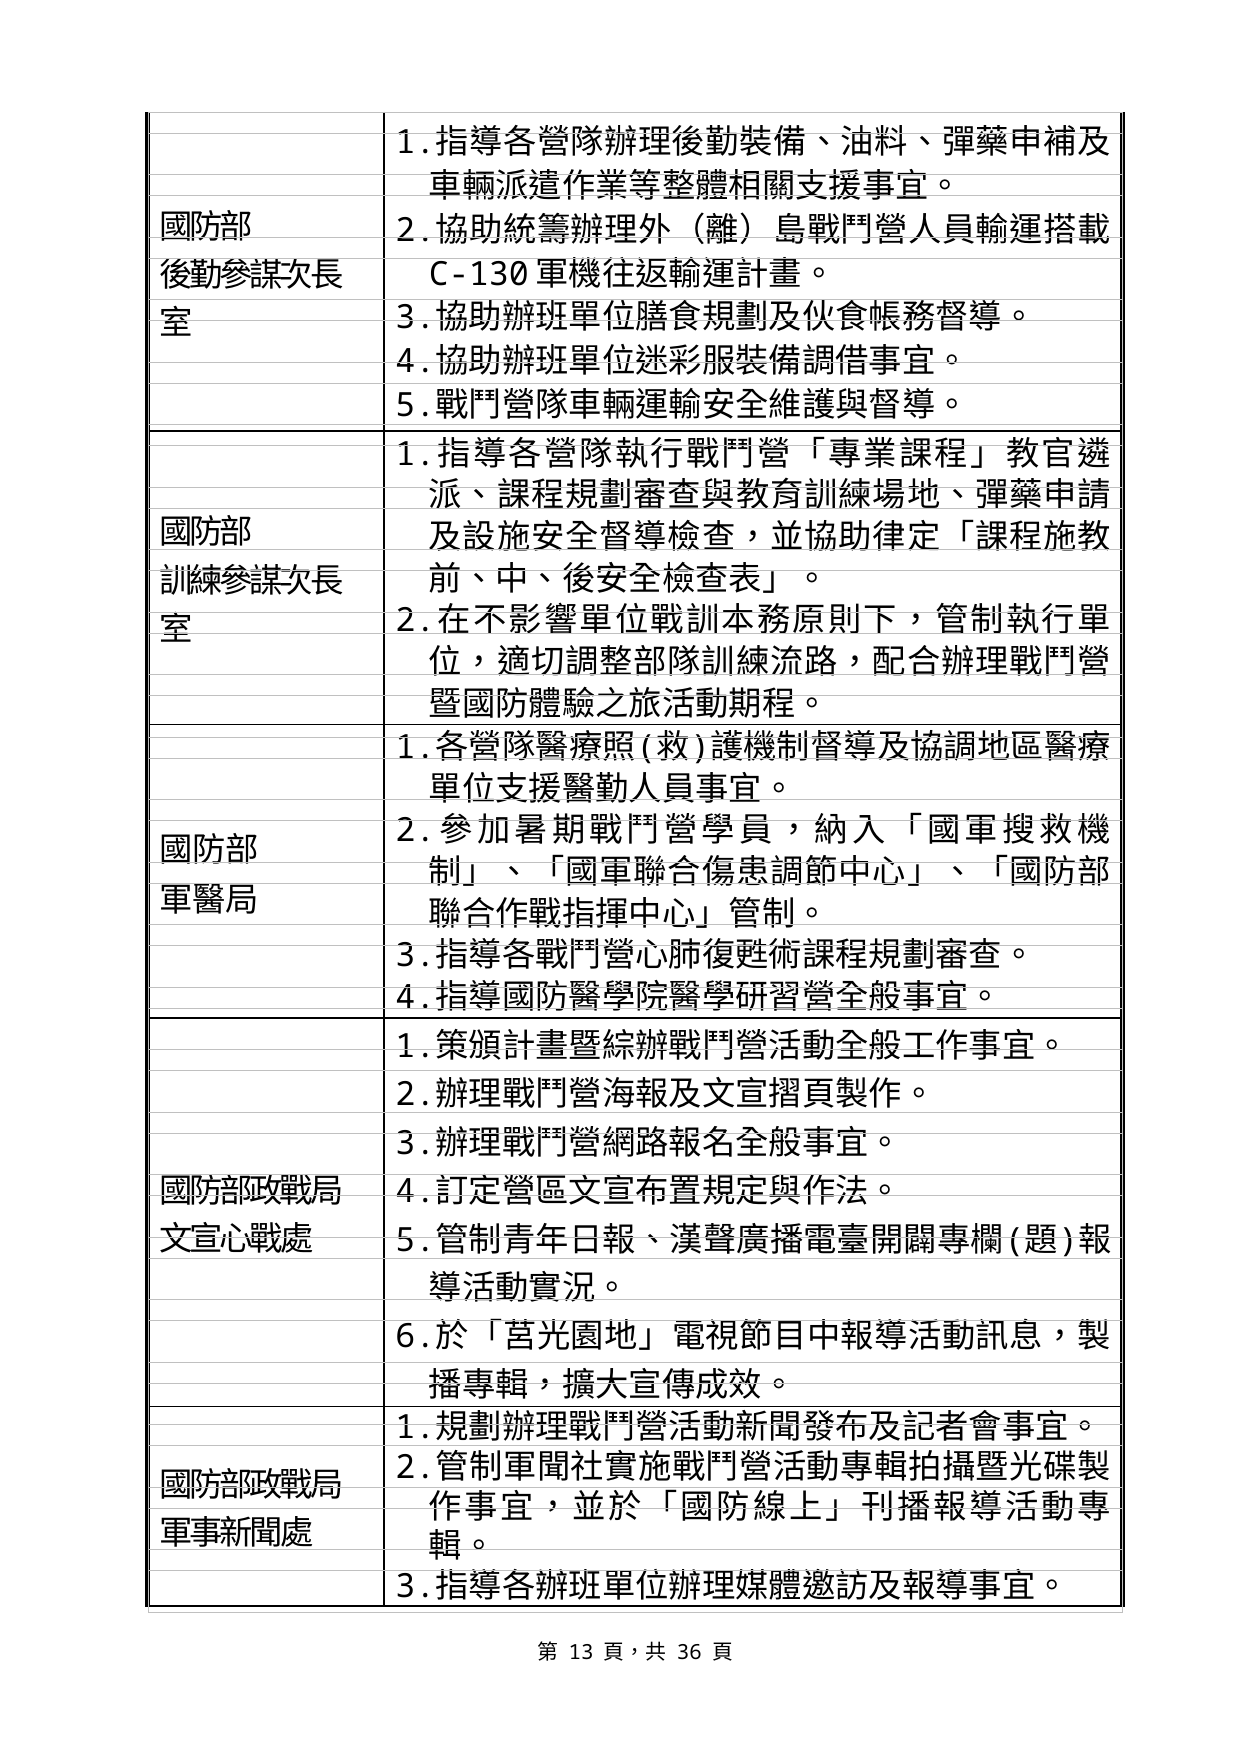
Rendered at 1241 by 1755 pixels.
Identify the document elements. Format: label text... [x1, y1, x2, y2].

table_cell 國防部政戰局 文宣心戰處 [150, 1050, 383, 1070]
table_cell 1.各營隊醫療照(救)護機制督導及協調地區醫療單位支援醫勤人員事宜。 2.參加暑期戰鬥營學員，納入「國軍搜救機制」、「國軍聯合傷患調節中心」、「國防部聯合作戰指揮中心」管制。 3.指導各戰鬥營心肺復甦術課程規劃審查。 4.指導國防醫學院醫學研習營全般事宜。 [385, 1009, 1120, 1017]
table_cell [150, 946, 383, 987]
table_cell 1.策頒計畫暨綜辦戰鬥營活動全般工作事宜。 2.辦理戰鬥營海報及文宣摺頁製作。 3.辦理戰鬥營網路報名全般事宜。 4.訂定營區文宣布置規定與作法。 5.管制青年日報、漢聲廣播電臺開闢專欄(題)報導活動實況。 6.於「莒光園地」電視節目中報導活動訊息，製播專輯，擴大宣傳成效。 [385, 1259, 1120, 1299]
table_cell 1.策頒計畫暨綜辦戰鬥營活動全般工作事宜。 2.辦理戰鬥營海報及文宣摺頁製作。 3.辦理戰鬥營網路報名全般事宜。 4.訂定營區文宣布置規定與作法。 5.管制青年日報、漢聲廣播電臺開闢專欄(題)報導活動實況。 6.於「莒光園地」電視節目中報導活動訊息，製播專輯，擴大宣傳成效。 [385, 1196, 1120, 1237]
table_cell 國防部政戰局 軍事新聞處 [150, 1446, 383, 1487]
table_cell 國防部 後勤參謀次長室 [150, 134, 383, 174]
table_cell [150, 800, 383, 820]
table_cell 國防部 後勤參謀次長室 [150, 425, 383, 430]
table_cell 1.規劃辦理戰鬥營活動新聞發布及記者會事宜。 2.管制軍聞社實施戰鬥營活動專輯拍攝暨光碟製作事宜，並於「國防線上」刊播報導活動專輯。 3.指導各辦班單位辦理媒體邀訪及報導事宜。 [385, 1446, 1120, 1487]
table_cell 1.規劃辦理戰鬥營活動新聞發布及記者會事宜。 2.管制軍聞社實施戰鬥營活動專輯拍攝暨光碟製作事宜，並於「國防線上」刊播報導活動專輯。 3.指導各辦班單位辦理媒體邀訪及報導事宜。 [385, 1488, 1120, 1508]
table_cell 國防部 後勤參謀次長室 [150, 259, 383, 299]
table_cell 1.各營隊醫療照(救)護機制督導及協調地區醫療單位支援醫勤人員事宜。 2.參加暑期戰鬥營學員，納入「國軍搜救機制」、「國軍聯合傷患調節中心」、「國防部聯合作戰指揮中心」管制。 3.指導各戰鬥營心肺復甦術課程規劃審查。 4.指導國防醫學院醫學研習營全般事宜。 [920, 988, 1120, 1008]
table_cell 1.指導各營隊辦理後勤裝備、油料、彈藥申補及車輛派遣作業等整體相關支援事宜。 2.協助統籌辦理外（離）島戰鬥營人員輸運搭載C-130軍機往返輸運計畫。 3.協助辦班單位膳食規劃及伙食帳務督導。 4.協助辦班單位迷彩服裝備調借事宜。 5.戰鬥營隊車輛運輸安全維護與督導。 [385, 196, 1120, 237]
table_cell 1.指導各營隊辦理後勤裝備、油料、彈藥申補及車輛派遣作業等整體相關支援事宜。 2.協助統籌辦理外（離）島戰鬥營人員輸運搭載C-130軍機往返輸運計畫。 3.協助辦班單位膳食規劃及伙食帳務督導。 4.協助辦班單位迷彩服裝備調借事宜。 5.戰鬥營隊車輛運輸安全維護與督導。 [385, 384, 1120, 424]
table_cell 1.指導各營隊辦理後勤裝備、油料、彈藥申補及車輛派遣作業等整體相關支援事宜。 2.協助統籌辦理外（離）島戰鬥營人員輸運搭載C-130軍機往返輸運計畫。 3.協助辦班單位膳食規劃及伙食帳務督導。 4.協助辦班單位迷彩服裝備調借事宜。 5.戰鬥營隊車輛運輸安全維護與督導。 [385, 363, 1120, 383]
table_cell 1.策頒計畫暨綜辦戰鬥營活動全般工作事宜。 2.辦理戰鬥營海報及文宣摺頁製作。 3.辦理戰鬥營網路報名全般事宜。 4.訂定營區文宣布置規定與作法。 5.管制青年日報、漢聲廣播電臺開闢專欄(題)報導活動實況。 6.於「莒光園地」電視節目中報導活動訊息，製播專輯，擴大宣傳成效。 [385, 1175, 584, 1195]
table_cell 國防部 訓練參謀次長室 [150, 613, 187, 633]
table_cell 國防部 訓練參謀次長室 [150, 696, 383, 723]
table_cell 國防部 訓練參謀次長室 [150, 432, 383, 445]
table_cell 國防部 後勤參謀次長室 [213, 259, 230, 276]
table_cell [150, 738, 383, 758]
table_cell 1.策頒計畫暨綜辦戰鬥營活動全般工作事宜。 2.辦理戰鬥營海報及文宣摺頁製作。 3.辦理戰鬥營網路報名全般事宜。 4.訂定營區文宣布置規定與作法。 5.管制青年日報、漢聲廣播電臺開闢專欄(題)報導活動實況。 6.於「莒光園地」電視節目中報導活動訊息，製播專輯，擴大宣傳成效。 [385, 1019, 1120, 1049]
table_cell 1.指導各營隊執行戰鬥營「專業課程」教官遴派、課程規劃審查與教育訓練場地、彈藥申請及設施安全督導檢查，並協助律定「課程施教前、中、後安全檢查表」。 2.在不影響單位戰訓本務原則下，管制執行單位，適切調整部隊訓練流路，配合辦理戰鬥營暨國防體驗之旅活動期程。 [385, 634, 1120, 674]
table_cell 1.各營隊醫療照(救)護機制督導及協調地區醫療單位支援醫勤人員事宜。 2.參加暑期戰鬥營學員，納入「國軍搜救機制」、「國軍聯合傷患調節中心」、「國防部聯合作戰指揮中心」管制。 3.指導各戰鬥營心肺復甦術課程規劃審查。 4.指導國防醫學院醫學研習營全般事宜。 [385, 946, 1120, 987]
table_cell [150, 863, 383, 883]
table_cell 國防部 訓練參謀次長室 [150, 488, 383, 508]
table_cell 國防部政戰局 軍事新聞處 [150, 1571, 383, 1605]
table_cell [150, 1009, 383, 1017]
table_cell 國防部政戰局 軍事新聞處 [150, 1550, 383, 1570]
table_cell 1.各營隊醫療照(救)護機制督導及協調地區醫療單位支援醫勤人員事宜。 2.參加暑期戰鬥營學員，納入「國軍搜救機制」、「國軍聯合傷患調節中心」、「國防部聯合作戰指揮中心」管制。 3.指導各戰鬥營心肺復甦術課程規劃審查。 4.指導國防醫學院醫學研習營全般事宜。 [385, 884, 1120, 924]
table_cell 國防部 訓練參謀次長室 [150, 446, 383, 487]
table_cell 國防部政戰局 文宣心戰處 [150, 1019, 383, 1049]
table_cell 國防部政戰局 軍事新聞處 [164, 1472, 183, 1487]
table_cell 1.規劃辦理戰鬥營活動新聞發布及記者會事宜。 2.管制軍聞社實施戰鬥營活動專輯拍攝暨光碟製作事宜，並於「國防線上」刊播報導活動專輯。 3.指導各辦班單位辦理媒體邀訪及報導事宜。 [385, 1571, 1120, 1605]
table_cell 國防部政戰局 軍事新聞處 [150, 1407, 383, 1424]
table_cell [150, 725, 383, 737]
table_cell 國防部政戰局 軍事新聞處 [150, 1509, 383, 1549]
table_cell 國防部政戰局 文宣心戰處 [150, 1321, 383, 1362]
table_cell 國防部政戰局 軍事新聞處 [150, 1488, 383, 1508]
table_cell 1.策頒計畫暨綜辦戰鬥營活動全般工作事宜。 2.辦理戰鬥營海報及文宣摺頁製作。 3.辦理戰鬥營網路報名全般事宜。 4.訂定營區文宣布置規定與作法。 5.管制青年日報、漢聲廣播電臺開闢專欄(題)報導活動實況。 6.於「莒光園地」電視節目中報導活動訊息，製播專輯，擴大宣傳成效。 [385, 1300, 1120, 1320]
table_cell 1.策頒計畫暨綜辦戰鬥營活動全般工作事宜。 2.辦理戰鬥營海報及文宣摺頁製作。 3.辦理戰鬥營網路報名全般事宜。 4.訂定營區文宣布置規定與作法。 5.管制青年日報、漢聲廣播電臺開闢專欄(題)報導活動實況。 6.於「莒光園地」電視節目中報導活動訊息，製播專輯，擴大宣傳成效。 [385, 1134, 1120, 1174]
table_cell 1.指導各營隊辦理後勤裝備、油料、彈藥申補及車輛派遣作業等整體相關支援事宜。 2.協助統籌辦理外（離）島戰鬥營人員輸運搭載C-130軍機往返輸運計畫。 3.協助辦班單位膳食規劃及伙食帳務督導。 4.協助辦班單位迷彩服裝備調借事宜。 5.戰鬥營隊車輛運輸安全維護與督導。 [385, 238, 1120, 258]
table_cell 國防部 訓練參謀次長室 [150, 634, 383, 674]
table_cell 國防部 後勤參謀次長室 [150, 363, 383, 383]
table_cell 國防部 後勤參謀次長室 [164, 214, 187, 237]
table_cell 1.指導各營隊辦理後勤裝備、油料、彈藥申補及車輛派遣作業等整體相關支援事宜。 2.協助統籌辦理外（離）島戰鬥營人員輸運搭載C-130軍機往返輸運計畫。 3.協助辦班單位膳食規劃及伙食帳務督導。 4.協助辦班單位迷彩服裝備調借事宜。 5.戰鬥營隊車輛運輸安全維護與督導。 [385, 321, 1120, 362]
table_cell [150, 988, 383, 1008]
table_cell 1.策頒計畫暨綜辦戰鬥營活動全般工作事宜。 2.辦理戰鬥營海報及文宣摺頁製作。 3.辦理戰鬥營網路報名全般事宜。 4.訂定營區文宣布置規定與作法。 5.管制青年日報、漢聲廣播電臺開闢專欄(題)報導活動實況。 6.於「莒光園地」電視節目中報導活動訊息，製播專輯，擴大宣傳成效。 [385, 1363, 1120, 1383]
table_cell 國防部 後勤參謀次長室 [150, 300, 383, 320]
table_cell 1.策頒計畫暨綜辦戰鬥營活動全般工作事宜。 2.辦理戰鬥營海報及文宣摺頁製作。 3.辦理戰鬥營網路報名全般事宜。 4.訂定營區文宣布置規定與作法。 5.管制青年日報、漢聲廣播電臺開闢專欄(題)報導活動實況。 6.於「莒光園地」電視節目中報導活動訊息，製播專輯，擴大宣傳成效。 [385, 1384, 1120, 1406]
table_cell 1.規劃辦理戰鬥營活動新聞發布及記者會事宜。 2.管制軍聞社實施戰鬥營活動專輯拍攝暨光碟製作事宜，並於「國防線上」刊播報導活動專輯。 3.指導各辦班單位辦理媒體邀訪及報導事宜。 [385, 1509, 1120, 1549]
table_cell 1.各營隊醫療照(救)護機制督導及協調地區醫療單位支援醫勤人員事宜。 2.參加暑期戰鬥營學員，納入「國軍搜救機制」、「國軍聯合傷患調節中心」、「國防部聯合作戰指揮中心」管制。 3.指導各戰鬥營心肺復甦術課程規劃審查。 4.指導國防醫學院醫學研習營全般事宜。 [856, 863, 1012, 883]
table_cell 國防部 後勤參謀次長室 [150, 175, 383, 195]
table_cell 國防部政戰局 文宣心戰處 [150, 1175, 192, 1195]
table_cell 1.指導各營隊辦理後勤裝備、油料、彈藥申補及車輛派遣作業等整體相關支援事宜。 2.協助統籌辦理外（離）島戰鬥營人員輸運搭載C-130軍機往返輸運計畫。 3.協助辦班單位膳食規劃及伙食帳務督導。 4.協助辦班單位迷彩服裝備調借事宜。 5.戰鬥營隊車輛運輸安全維護與督導。 [385, 259, 1120, 299]
table_cell 1.規劃辦理戰鬥營活動新聞發布及記者會事宜。 2.管制軍聞社實施戰鬥營活動專輯拍攝暨光碟製作事宜，並於「國防線上」刊播報導活動專輯。 3.指導各辦班單位辦理媒體邀訪及報導事宜。 [385, 1425, 1120, 1445]
table_cell 國防部 訓練參謀次長室 [150, 675, 383, 695]
table_cell 國防部 訓練參謀次長室 [170, 613, 383, 633]
table_cell 國防部政戰局 文宣心戰處 [164, 1178, 183, 1195]
table_cell 1.指導各營隊執行戰鬥營「專業課程」教官遴派、課程規劃審查與教育訓練場地、彈藥申請及設施安全督導檢查，並協助律定「課程施教前、中、後安全檢查表」。 2.在不影響單位戰訓本務原則下，管制執行單位，適切調整部隊訓練流路，配合辦理戰鬥營暨國防體驗之旅活動期程。 [385, 550, 1120, 570]
table_cell 國防部 訓練參謀次長室 [150, 550, 383, 570]
table_cell 國防部 後勤參謀次長室 [150, 384, 383, 424]
table_cell 1.指導各營隊執行戰鬥營「專業課程」教官遴派、課程規劃審查與教育訓練場地、彈藥申請及設施安全督導檢查，並協助律定「課程施教前、中、後安全檢查表」。 2.在不影響單位戰訓本務原則下，管制執行單位，適切調整部隊訓練流路，配合辦理戰鬥營暨國防體驗之旅活動期程。 [385, 571, 1120, 612]
table_cell 國防部 後勤參謀次長室 [150, 238, 383, 258]
table_cell 國防部政戰局 文宣心戰處 [150, 1113, 383, 1133]
table_cell 1.指導各營隊執行戰鬥營「專業課程」教官遴派、課程規劃審查與教育訓練場地、彈藥申請及設施安全督導檢查，並協助律定「課程施教前、中、後安全檢查表」。 2.在不影響單位戰訓本務原則下，管制執行單位，適切調整部隊訓練流路，配合辦理戰鬥營暨國防體驗之旅活動期程。 [385, 509, 1120, 549]
table_cell 1.指導各營隊辦理後勤裝備、油料、彈藥申補及車輛派遣作業等整體相關支援事宜。 2.協助統籌辦理外（離）島戰鬥營人員輸運搭載C-130軍機往返輸運計畫。 3.協助辦班單位膳食規劃及伙食帳務督導。 4.協助辦班單位迷彩服裝備調借事宜。 5.戰鬥營隊車輛運輸安全維護與督導。 [385, 113, 1120, 133]
table_cell 1.策頒計畫暨綜辦戰鬥營活動全般工作事宜。 2.辦理戰鬥營海報及文宣摺頁製作。 3.辦理戰鬥營網路報名全般事宜。 4.訂定營區文宣布置規定與作法。 5.管制青年日報、漢聲廣播電臺開闢專欄(題)報導活動實況。 6.於「莒光園地」電視節目中報導活動訊息，製播專輯，擴大宣傳成效。 [385, 1113, 1120, 1133]
table_cell 1.各營隊醫療照(救)護機制督導及協調地區醫療單位支援醫勤人員事宜。 2.參加暑期戰鬥營學員，納入「國軍搜救機制」、「國軍聯合傷患調節中心」、「國防部聯合作戰指揮中心」管制。 3.指導各戰鬥營心肺復甦術課程規劃審查。 4.指導國防醫學院醫學研習營全般事宜。 [385, 725, 1120, 737]
table_cell 1.策頒計畫暨綜辦戰鬥營活動全般工作事宜。 2.辦理戰鬥營海報及文宣摺頁製作。 3.辦理戰鬥營網路報名全般事宜。 4.訂定營區文宣布置規定與作法。 5.管制青年日報、漢聲廣播電臺開闢專欄(題)報導活動實況。 6.於「莒光園地」電視節目中報導活動訊息，製播專輯，擴大宣傳成效。 [385, 1321, 1120, 1362]
table_cell 國防部政戰局 文宣心戰處 [150, 1238, 383, 1258]
table_cell 國防部政戰局 文宣心戰處 [275, 1175, 301, 1195]
table_cell 國防部 [150, 821, 383, 862]
table_cell 國防部政戰局 軍事新聞處 [150, 1425, 383, 1445]
table_cell 1.策頒計畫暨綜辦戰鬥營活動全般工作事宜。 2.辦理戰鬥營海報及文宣摺頁製作。 3.辦理戰鬥營網路報名全般事宜。 4.訂定營區文宣布置規定與作法。 5.管制青年日報、漢聲廣播電臺開闢專欄(題)報導活動實況。 6.於「莒光園地」電視節目中報導活動訊息，製播專輯，擴大宣傳成效。 [385, 1238, 1120, 1258]
table_cell 國防部政戰局 文宣心戰處 [303, 1175, 383, 1195]
table_cell 國防部 後勤參謀次長室 [175, 259, 198, 286]
table_cell 1.策頒計畫暨綜辦戰鬥營活動全般工作事宜。 2.辦理戰鬥營海報及文宣摺頁製作。 3.辦理戰鬥營網路報名全般事宜。 4.訂定營區文宣布置規定與作法。 5.管制青年日報、漢聲廣播電臺開闢專欄(題)報導活動實況。 6.於「莒光園地」電視節目中報導活動訊息，製播專輯，擴大宣傳成效。 [385, 1050, 1120, 1070]
table_cell 1.各營隊醫療照(救)護機制督導及協調地區醫療單位支援醫勤人員事宜。 2.參加暑期戰鬥營學員，納入「國軍搜救機制」、「國軍聯合傷患調節中心」、「國防部聯合作戰指揮中心」管制。 3.指導各戰鬥營心肺復甦術課程規劃審查。 4.指導國防醫學院醫學研習營全般事宜。 [385, 925, 1120, 945]
table_cell 國防部 後勤參謀次長室 [150, 113, 383, 133]
table_cell 1.各營隊醫療照(救)護機制督導及協調地區醫療單位支援醫勤人員事宜。 2.參加暑期戰鬥營學員，納入「國軍搜救機制」、「國軍聯合傷患調節中心」、「國防部聯合作戰指揮中心」管制。 3.指導各戰鬥營心肺復甦術課程規劃審查。 4.指導國防醫學院醫學研習營全般事宜。 [385, 800, 1120, 820]
table_cell 國防部政戰局 文宣心戰處 [150, 1363, 383, 1383]
table_cell 1.規劃辦理戰鬥營活動新聞發布及記者會事宜。 2.管制軍聞社實施戰鬥營活動專輯拍攝暨光碟製作事宜，並於「國防線上」刊播報導活動專輯。 3.指導各辦班單位辦理媒體邀訪及報導事宜。 [385, 1550, 1120, 1570]
table_cell 1.策頒計畫暨綜辦戰鬥營活動全般工作事宜。 2.辦理戰鬥營海報及文宣摺頁製作。 3.辦理戰鬥營網路報名全般事宜。 4.訂定營區文宣布置規定與作法。 5.管制青年日報、漢聲廣播電臺開闢專欄(題)報導活動實況。 6.於「莒光園地」電視節目中報導活動訊息，製播專輯，擴大宣傳成效。 [385, 1071, 1120, 1112]
table_cell [150, 759, 383, 799]
table_cell 國防部政戰局 文宣心戰處 [150, 1071, 383, 1112]
table_cell 國防部 訓練參謀次長室 [150, 509, 383, 549]
table_cell 1.指導各營隊執行戰鬥營「專業課程」教官遴派、課程規劃審查與教育訓練場地、彈藥申請及設施安全督導檢查，並協助律定「課程施教前、中、後安全檢查表」。 2.在不影響單位戰訓本務原則下，管制執行單位，適切調整部隊訓練流路，配合辦理戰鬥營暨國防體驗之旅活動期程。 [385, 696, 1120, 723]
table_cell 1.指導各營隊執行戰鬥營「專業課程」教官遴派、課程規劃審查與教育訓練場地、彈藥申請及設施安全督導檢查，並協助律定「課程施教前、中、後安全檢查表」。 2.在不影響單位戰訓本務原則下，管制執行單位，適切調整部隊訓練流路，配合辦理戰鬥營暨國防體驗之旅活動期程。 [385, 446, 1120, 487]
table_cell [150, 925, 383, 945]
table_cell 國防部政戰局 文宣心戰處 [150, 1384, 383, 1406]
table_cell 國防部政戰局 文宣心戰處 [150, 1134, 383, 1174]
table_cell 軍醫局 [150, 884, 383, 924]
table_cell 國防部 訓練參謀次長室 [150, 571, 383, 612]
table_cell 國防部政戰局 文宣心戰處 [150, 1196, 383, 1237]
table_cell 國防部 後勤參謀次長室 [150, 196, 383, 237]
table_cell 1.指導各營隊辦理後勤裝備、油料、彈藥申補及車輛派遣作業等整體相關支援事宜。 2.協助統籌辦理外（離）島戰鬥營人員輸運搭載C-130軍機往返輸運計畫。 3.協助辦班單位膳食規劃及伙食帳務督導。 4.協助辦班單位迷彩服裝備調借事宜。 5.戰鬥營隊車輛運輸安全維護與督導。 [385, 425, 1120, 430]
table_cell 1.指導各營隊辦理後勤裝備、油料、彈藥申補及車輛派遣作業等整體相關支援事宜。 2.協助統籌辦理外（離）島戰鬥營人員輸運搭載C-130軍機往返輸運計畫。 3.協助辦班單位膳食規劃及伙食帳務督導。 4.協助辦班單位迷彩服裝備調借事宜。 5.戰鬥營隊車輛運輸安全維護與督導。 [880, 175, 1120, 195]
table_cell 1.指導各營隊執行戰鬥營「專業課程」教官遴派、課程規劃審查與教育訓練場地、彈藥申請及設施安全督導檢查，並協助律定「課程施教前、中、後安全檢查表」。 2.在不影響單位戰訓本務原則下，管制執行單位，適切調整部隊訓練流路，配合辦理戰鬥營暨國防體驗之旅活動期程。 [385, 432, 1120, 445]
table_cell 國防部政戰局 文宣心戰處 [150, 1300, 383, 1320]
table_cell 國防部 後勤參謀次長室 [200, 259, 211, 285]
table_cell 1.各營隊醫療照(救)護機制督導及協調地區醫療單位支援醫勤人員事宜。 2.參加暑期戰鬥營學員，納入「國軍搜救機制」、「國軍聯合傷患調節中心」、「國防部聯合作戰指揮中心」管制。 3.指導各戰鬥營心肺復甦術課程規劃審查。 4.指導國防醫學院醫學研習營全般事宜。 [385, 759, 1120, 799]
table_cell 國防部政戰局 文宣心戰處 [150, 1259, 383, 1299]
table_cell 國防部 後勤參謀次長室 [150, 321, 383, 362]
table_cell 國防部政戰局 文宣心戰處 [199, 1175, 269, 1195]
table_cell 1.策頒計畫暨綜辦戰鬥營活動全般工作事宜。 2.辦理戰鬥營海報及文宣摺頁製作。 3.辦理戰鬥營網路報名全般事宜。 4.訂定營區文宣布置規定與作法。 5.管制青年日報、漢聲廣播電臺開闢專欄(題)報導活動實況。 6.於「莒光園地」電視節目中報導活動訊息，製播專輯，擴大宣傳成效。 [855, 1175, 1120, 1195]
table_cell 1.各營隊醫療照(救)護機制督導及協調地區醫療單位支援醫勤人員事宜。 2.參加暑期戰鬥營學員，納入「國軍搜救機制」、「國軍聯合傷患調節中心」、「國防部聯合作戰指揮中心」管制。 3.指導各戰鬥營心肺復甦術課程規劃審查。 4.指導國防醫學院醫學研習營全般事宜。 [385, 821, 1120, 862]
table_cell 1.規劃辦理戰鬥營活動新聞發布及記者會事宜。 2.管制軍聞社實施戰鬥營活動專輯拍攝暨光碟製作事宜，並於「國防線上」刊播報導活動專輯。 3.指導各辦班單位辦理媒體邀訪及報導事宜。 [385, 1407, 1120, 1424]
table_cell 1.指導各營隊辦理後勤裝備、油料、彈藥申補及車輛派遣作業等整體相關支援事宜。 2.協助統籌辦理外（離）島戰鬥營人員輸運搭載C-130軍機往返輸運計畫。 3.協助辦班單位膳食規劃及伙食帳務督導。 4.協助辦班單位迷彩服裝備調借事宜。 5.戰鬥營隊車輛運輸安全維護與督導。 [385, 134, 1120, 174]
table_cell 1.指導各營隊辦理後勤裝備、油料、彈藥申補及車輛派遣作業等整體相關支援事宜。 2.協助統籌辦理外（離）島戰鬥營人員輸運搭載C-130軍機往返輸運計畫。 3.協助辦班單位膳食規劃及伙食帳務督導。 4.協助辦班單位迷彩服裝備調借事宜。 5.戰鬥營隊車輛運輸安全維護與督導。 [915, 300, 1120, 320]
table_cell 1.指導各營隊執行戰鬥營「專業課程」教官遴派、課程規劃審查與教育訓練場地、彈藥申請及設施安全督導檢查，並協助律定「課程施教前、中、後安全檢查表」。 2.在不影響單位戰訓本務原則下，管制執行單位，適切調整部隊訓練流路，配合辦理戰鬥營暨國防體驗之旅活動期程。 [385, 675, 1120, 695]
